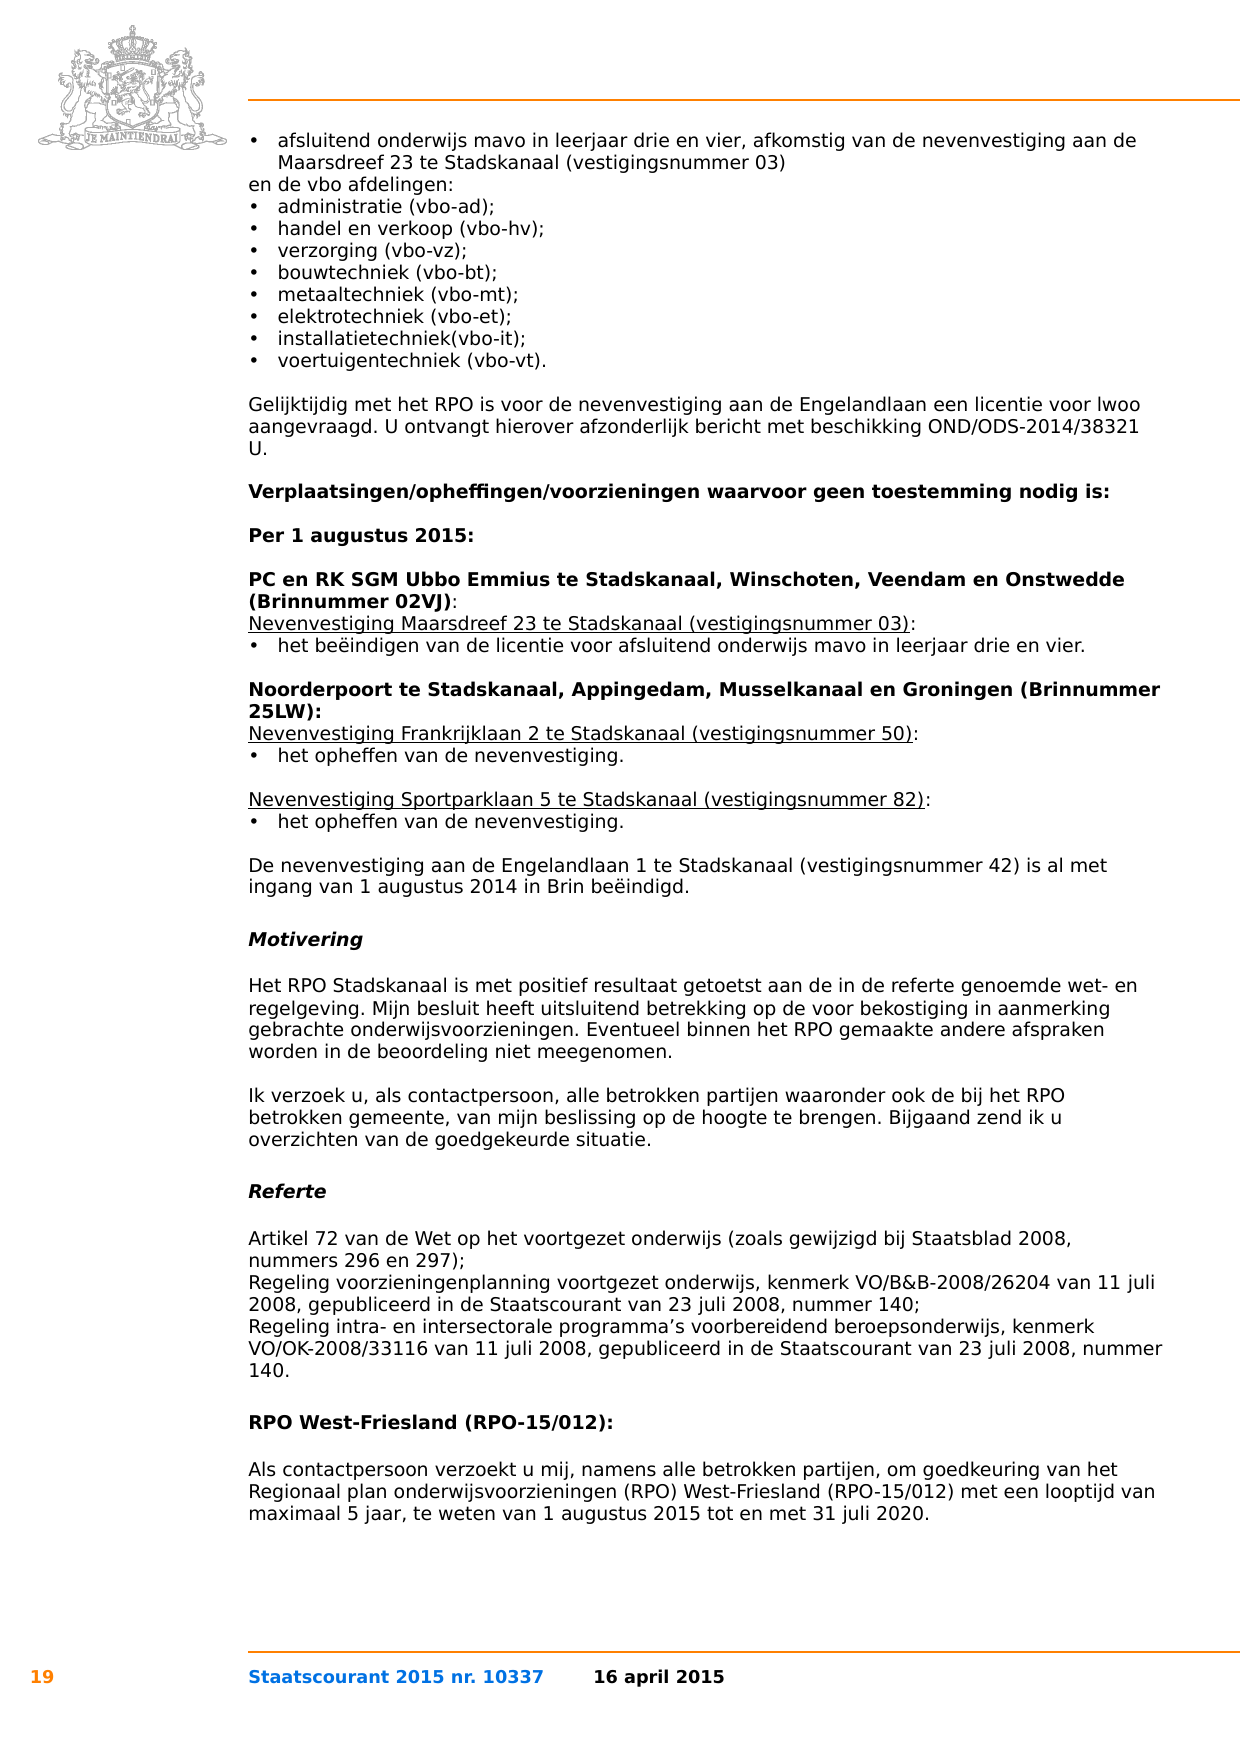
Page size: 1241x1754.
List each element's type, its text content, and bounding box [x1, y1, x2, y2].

text • afsluitend onderwijs mavo in leerjaar drie en vier, afkomstig van de nevenvestiging aan de Maarsdreef 23 te Stadskanaal (vestigingsnummer 03) [248, 130, 1163, 174]
subtitle Motivering [248, 928, 1163, 950]
text Het RPO Stadskanaal is met positief resultaat getoetst aan de in de referte genoemde wet- en regelgeving. Mijn besluit heeft uitsluitend betrekking op de voor bekostiging in aanmerking gebrachte onderwijsvoorzieningen. Eventueel binnen het RPO gemaakte andere afspraken worden in de beoordeling niet meegenomen. [248, 975, 1163, 1063]
text • bouwtechniek (vbo-bt); [248, 262, 1163, 284]
text Ik verzoek u, als contactpersoon, alle betrokken partijen waaronder ook de bij het RPO betrokken gemeente, van mijn beslissing op de hoogte te brengen. Bijgaand zend ik u overzichten van de goedgekeurde situatie. [248, 1085, 1163, 1151]
subtitle RPO West-Friesland (RPO-15/012): [248, 1412, 1163, 1434]
text De nevenvestiging aan de Engelandlaan 1 te Stadskanaal (vestigingsnummer 42) is al met ingang van 1 augustus 2014 in Brin beëindigd. [248, 854, 1163, 898]
text • het beëindigen van de licentie voor afsluitend onderwijs mavo in leerjaar drie en vier. [248, 635, 1163, 657]
text • verzorging (vbo-vz); [248, 240, 1163, 262]
text • voertuigentechniek (vbo-vt). [248, 350, 1163, 372]
text Nevenvestiging Frankrijklaan 2 te Stadskanaal (vestigingsnummer 50): [248, 723, 1163, 745]
text Nevenvestiging Sportparklaan 5 te Stadskanaal (vestigingsnummer 82): [248, 789, 1163, 811]
text • installatietechniek(vbo-it); [248, 328, 1163, 350]
text • elektrotechniek (vbo-et); [248, 306, 1163, 328]
text Gelijktijdig met het RPO is voor de nevenvestiging aan de Engelandlaan een licentie voor lwoo aangevraagd. U ontvangt hierover afzonderlijk bericht met beschikking OND/ODS-2014/38321 U. [248, 393, 1163, 459]
text Artikel 72 van de Wet op het voortgezet onderwijs (zoals gewijzigd bij Staatsblad 2008, nummers 296 en 297); [248, 1228, 1163, 1272]
text • handel en verkoop (vbo-hv); [248, 218, 1163, 240]
text • het opheffen van de nevenvestiging. [248, 745, 1163, 767]
text • administratie (vbo-ad); [248, 196, 1163, 218]
subtitle Referte [248, 1181, 1163, 1203]
text Verplaatsingen/opheffingen/voorzieningen waarvoor geen toestemming nodig is: [248, 481, 1163, 503]
text • metaaltechniek (vbo-mt); [248, 284, 1163, 306]
text PC en RK SGM Ubbo Emmius te Stadskanaal, Winschoten, Veendam en Onstwedde (Brinnummer 02VJ): [248, 569, 1163, 613]
picture [38, 25, 227, 150]
text en de vbo afdelingen: [248, 174, 1163, 196]
text • het opheffen van de nevenvestiging. [248, 811, 1163, 833]
text Als contactpersoon verzoekt u mij, namens alle betrokken partijen, om goedkeuring van het Regionaal plan onderwijsvoorzieningen (RPO) West-Friesland (RPO-15/012) met een looptijd van maximaal 5 jaar, te weten van 1 augustus 2015 tot en met 31 juli 2020. [248, 1459, 1163, 1525]
text Noorderpoort te Stadskanaal, Appingedam, Musselkanaal en Groningen (Brinnummer 25LW): [248, 679, 1163, 723]
text Regeling intra- en intersectorale programma’s voorbereidend beroepsonderwijs, kenmerk VO/OK-2008/33116 van 11 juli 2008, gepubliceerd in de Staatscourant van 23 juli 2008, nummer 140. [248, 1316, 1163, 1382]
text Nevenvestiging Maarsdreef 23 te Stadskanaal (vestigingsnummer 03): [248, 613, 1163, 635]
text Per 1 augustus 2015: [248, 525, 1163, 547]
text Regeling voorzieningenplanning voortgezet onderwijs, kenmerk VO/B&B-2008/26204 van 11 juli 2008, gepubliceerd in de Staatscourant van 23 juli 2008, nummer 140; [248, 1272, 1163, 1316]
